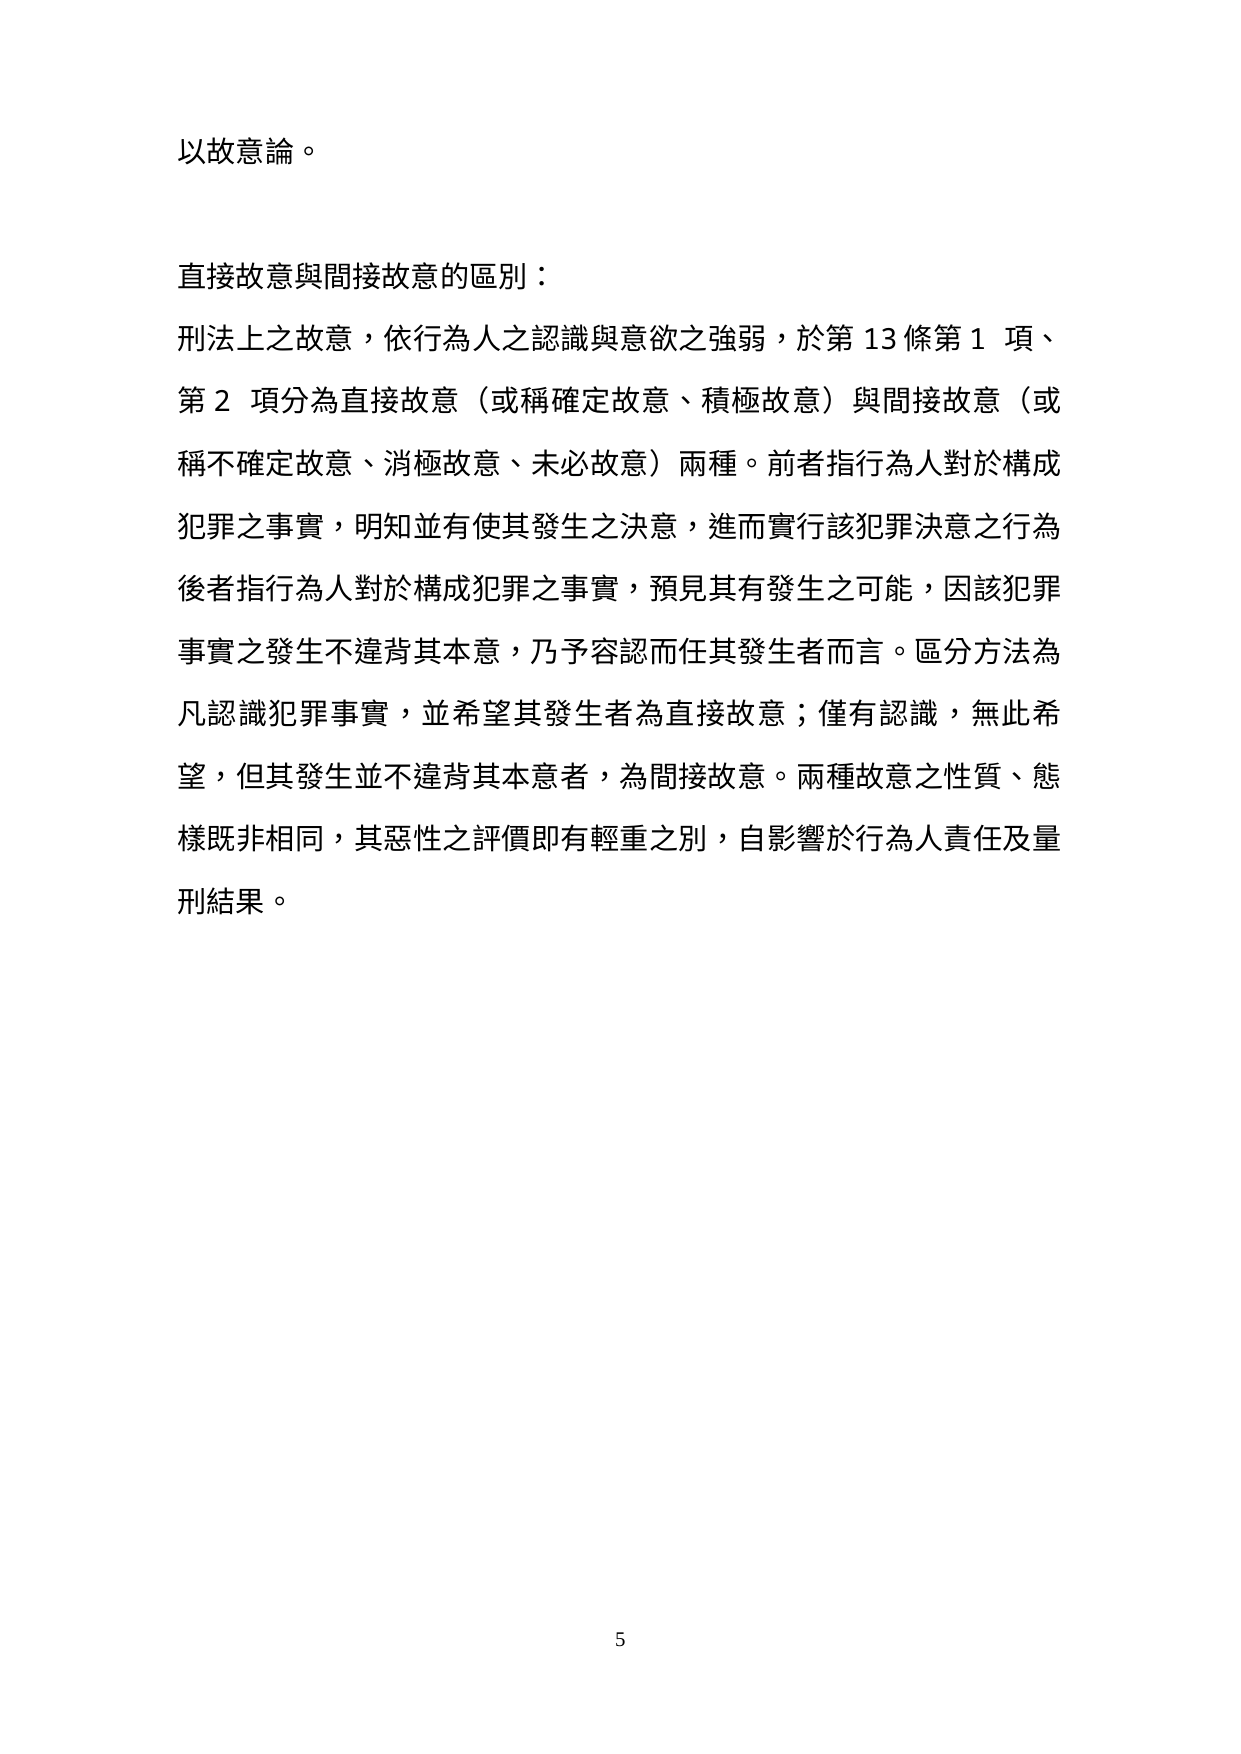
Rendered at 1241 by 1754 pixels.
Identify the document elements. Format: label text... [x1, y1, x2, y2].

text 直接故意與間接故意的區別： [177, 233, 1063, 295]
text 刑法上之故意，依行為人之認識與意欲之強弱，於第13條第1 項、第2 項分為直接故意（或稱確定故意、積極故意）與間接故意（或稱不確定故意、消極故意、未必故意）兩種。前者指行為人對於構成犯罪之事實，明知並有使其發生之決意，進而實行該犯罪決意之行為；後者指行為人對於構成犯罪之事實，預見其有發生之可能，因該犯罪事實之發生不違背其本意，乃予容認而任其發生者而言。區分方法為凡認識犯罪事實，並希望其發生者為直接故意；僅有認識，無此希 望，但其發生並不違背其本意者，為間接故意。兩種故意之性質、態樣既非相同，其惡性之評價即有輕重之別，自影響於行為人責任及量刑結果。 [177, 295, 1063, 920]
text 行為人對於構成犯罪之事實，預見其發生而其發生並不違背其本意者，以故意論。 [177, 108, 1063, 170]
